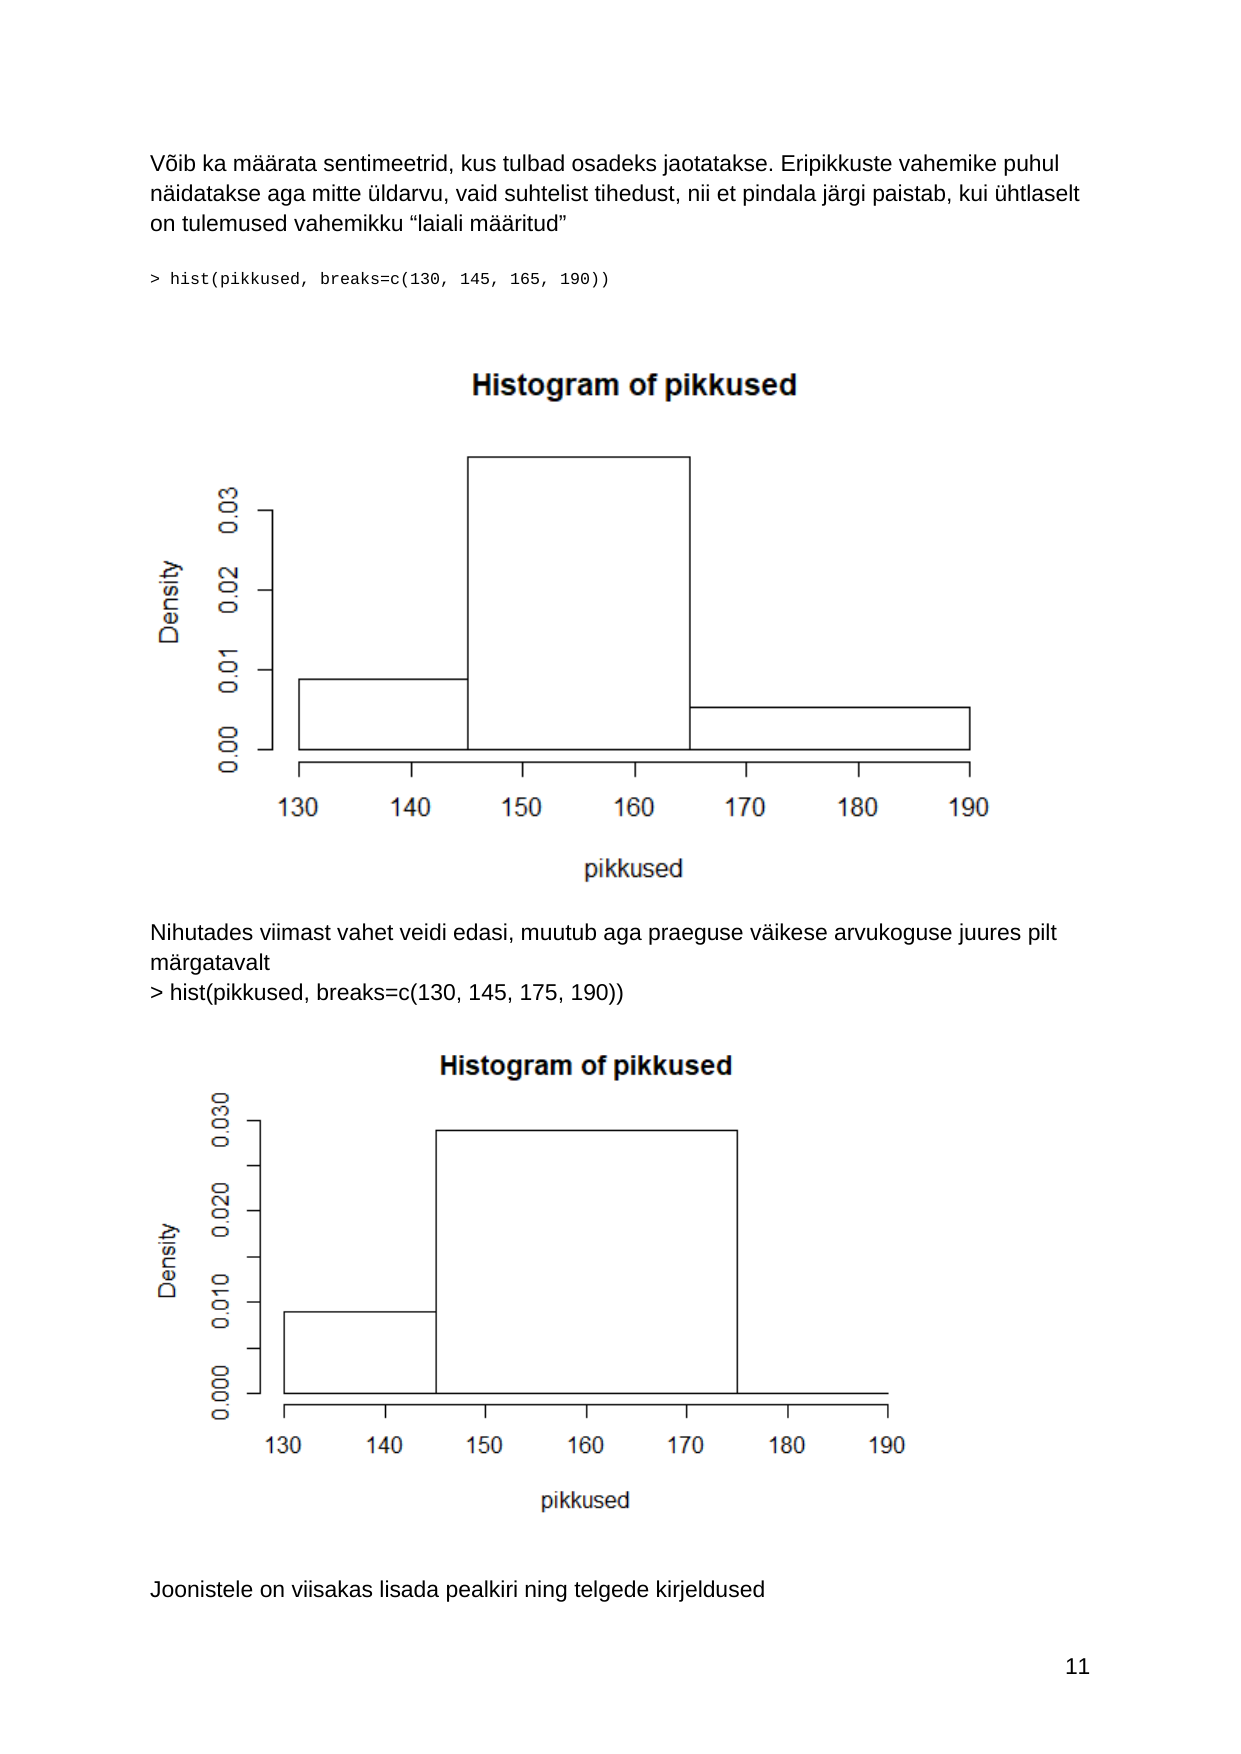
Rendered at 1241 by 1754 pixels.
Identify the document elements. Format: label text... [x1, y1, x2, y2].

text Joonistele on viisakas lisada pealkiri ning telgede kirjeldused [150, 1576, 1090, 1602]
text > hist(pikkused, breaks=c(130, 145, 175, 190)) [150, 979, 1090, 1542]
text > hist(pikkused, breaks=c(130, 145, 165, 190)) [150, 271, 1090, 290]
text Võib ka määrata sentimeetrid, kus tulbad osadeks jaotatakse. Eripikkuste vahemike puhul näidatakse aga mitte üldarvu, vaid suhtelist tihedust, nii et pindala järgi paistab, kui ühtlaselt on tulemused vahemikku “laiali määritud” [150, 150, 1090, 237]
text Nihutades viimast vahet veidi edasi, muutub aga praeguse väikese arvukoguse juures pilt märgatavalt [150, 919, 1090, 975]
picture [150, 1009, 968, 1542]
picture [150, 322, 1060, 915]
